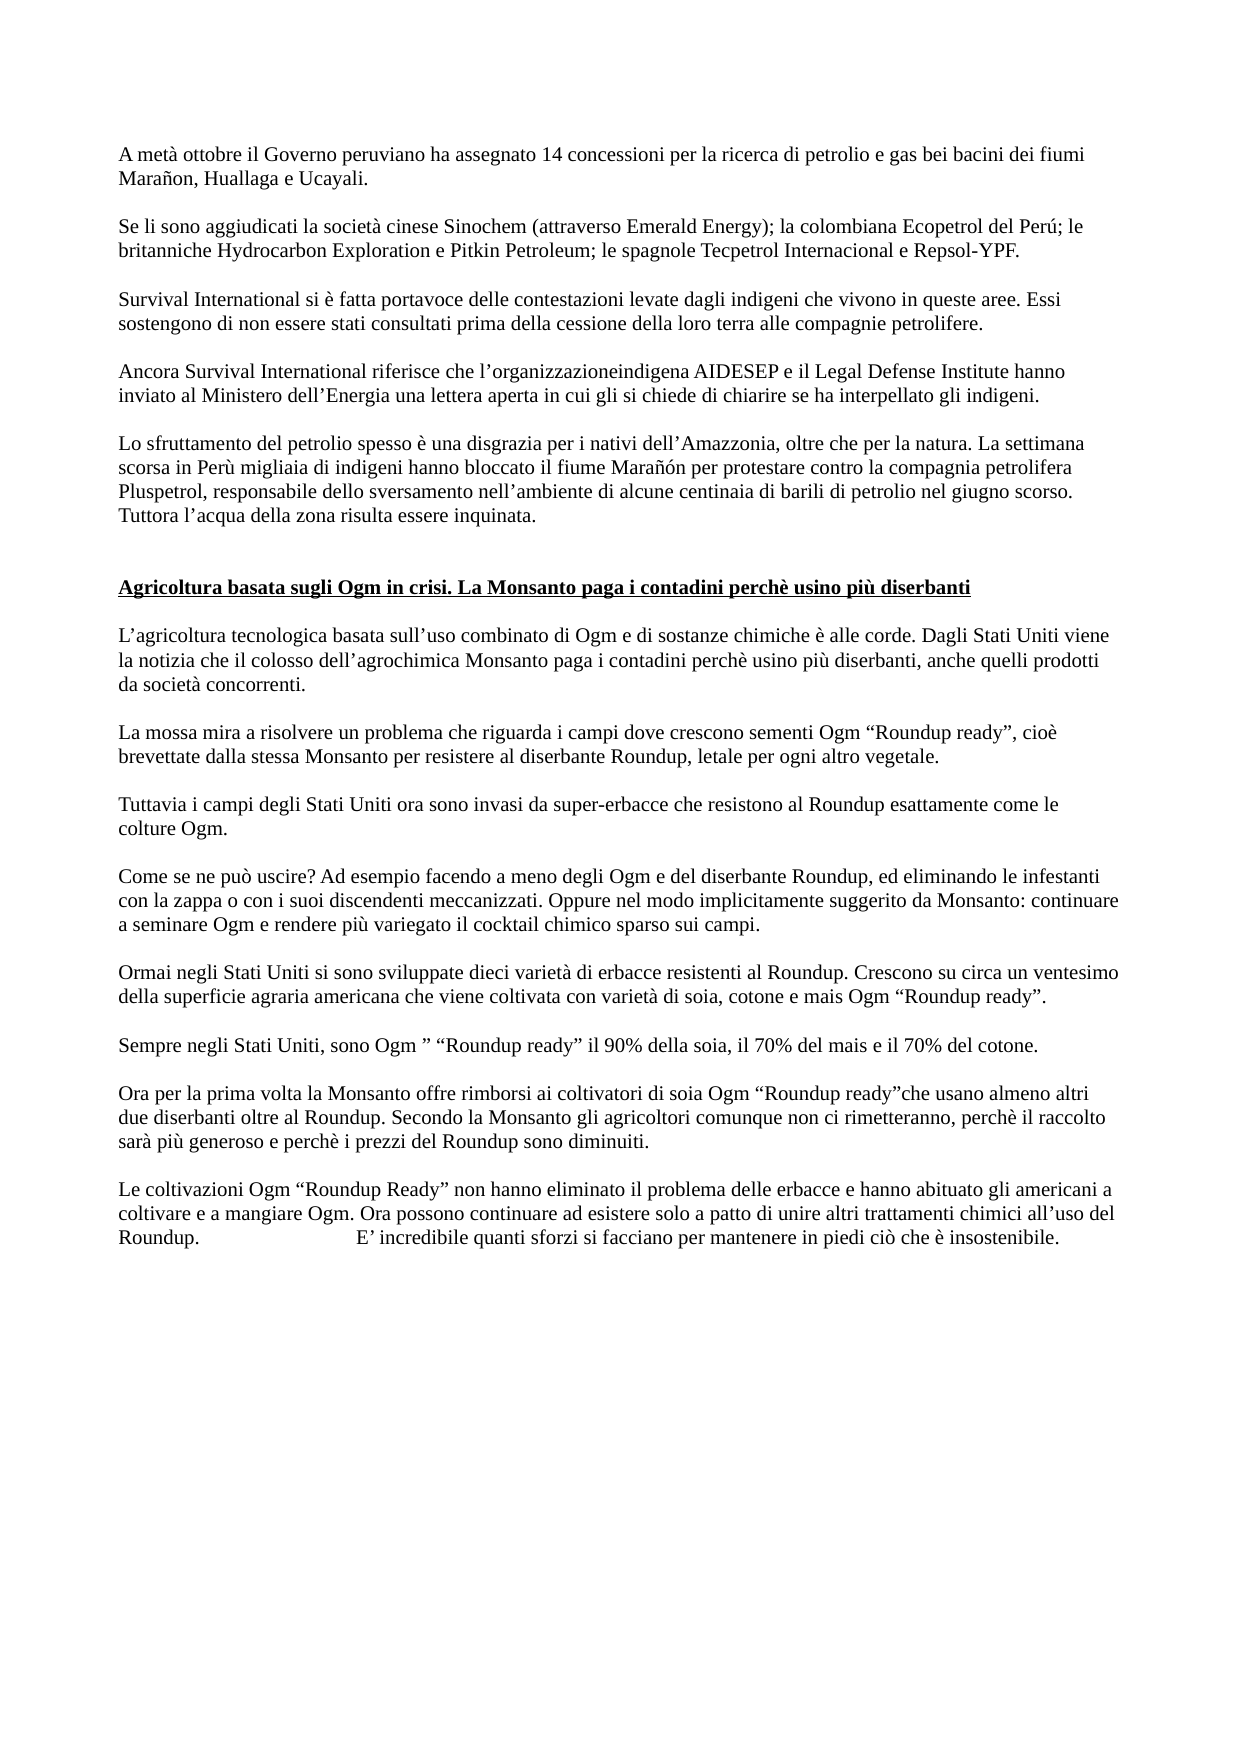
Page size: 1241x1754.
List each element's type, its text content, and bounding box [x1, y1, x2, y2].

text L’agricoltura tecnologica basata sull’uso combinato di Ogm e di sostanze chimiche è alle corde. Dagli Stati Uniti viene la notizia che il colosso dell’agrochimica Monsanto paga i contadini perchè usino più diserbanti, anche quelli prodotti da società concorrenti. La mossa mira a risolvere un problema che riguarda i campi dove crescono sementi Ogm “Roundup ready”, cioè brevettate dalla stessa Monsanto per resistere al diserbante Roundup, letale per ogni altro vegetale. Tuttavia i campi degli Stati Uniti ora sono invasi da super-erbacce che resistono al Roundup esattamente come le colture Ogm. Come se ne può uscire? Ad esempio facendo a meno degli Ogm e del diserbante Roundup, ed eliminando le infestanti con la zappa o con i suoi discendenti meccanizzati. Oppure nel modo implicitamente suggerito da Monsanto: continuare a seminare Ogm e rendere più variegato il cocktail chimico sparso sui campi. Ormai negli Stati Uniti si sono sviluppate dieci varietà di erbacce resistenti al Roundup. Crescono su circa un ventesimo della superficie agraria americana che viene coltivata con varietà di soia, cotone e mais Ogm “Roundup ready”. Sempre negli Stati Uniti, sono Ogm ” “Roundup ready” il 90% della soia, il 70% del mais e il 70% del cotone. Ora per la prima volta la Monsanto offre rimborsi ai coltivatori di soia Ogm “Roundup ready”che usano almeno altri due diserbanti oltre al Roundup. Secondo la Monsanto gli agricoltori comunque non ci rimetteranno, perchè il raccolto sarà più generoso e perchè i prezzi del Roundup sono diminuiti. Le coltivazioni Ogm “Roundup Ready” non hanno eliminato il problema delle erbacce e hanno abituato gli americani a coltivare e a mangiare Ogm. Ora possono continuare ad esistere solo a patto di unire altri trattamenti chimici all’uso del Roundup. E’ incredibile quanti sforzi si facciano per mantenere in piedi ciò che è insostenibile. [118, 623, 1122, 1249]
text Agricoltura basata sugli Ogm in crisi. La Monsanto paga i contadini perchè usino più diserbanti [118, 575, 1122, 599]
text A metà ottobre il Governo peruviano ha assegnato 14 concessioni per la ricerca di petrolio e gas bei bacini dei fiumi Marañon, Huallaga e Ucayali. Se li sono aggiudicati la società cinese Sinochem (attraverso Emerald Energy); la colombiana Ecopetrol del Perú; le britanniche Hydrocarbon Exploration e Pitkin Petroleum; le spagnole Tecpetrol Internacional e Repsol-YPF. Survival International si è fatta portavoce delle contestazioni levate dagli indigeni che vivono in queste aree. Essi sostengono di non essere stati consultati prima della cessione della loro terra alle compagnie petrolifere. Ancora Survival International riferisce che l’organizzazioneindigena AIDESEP e il Legal Defense Institute hanno inviato al Ministero dell’Energia una lettera aperta in cui gli si chiede di chiarire se ha interpellato gli indigeni. Lo sfruttamento del petrolio spesso è una disgrazia per i nativi dell’Amazzonia, oltre che per la natura. La settimana scorsa in Perù migliaia di indigeni hanno bloccato il fiume Marañón per protestare contro la compagnia petrolifera Pluspetrol, responsabile dello sversamento nell’ambiente di alcune centinaia di barili di petrolio nel giugno scorso. Tuttora l’acqua della zona risulta essere inquinata. [118, 118, 1122, 575]
